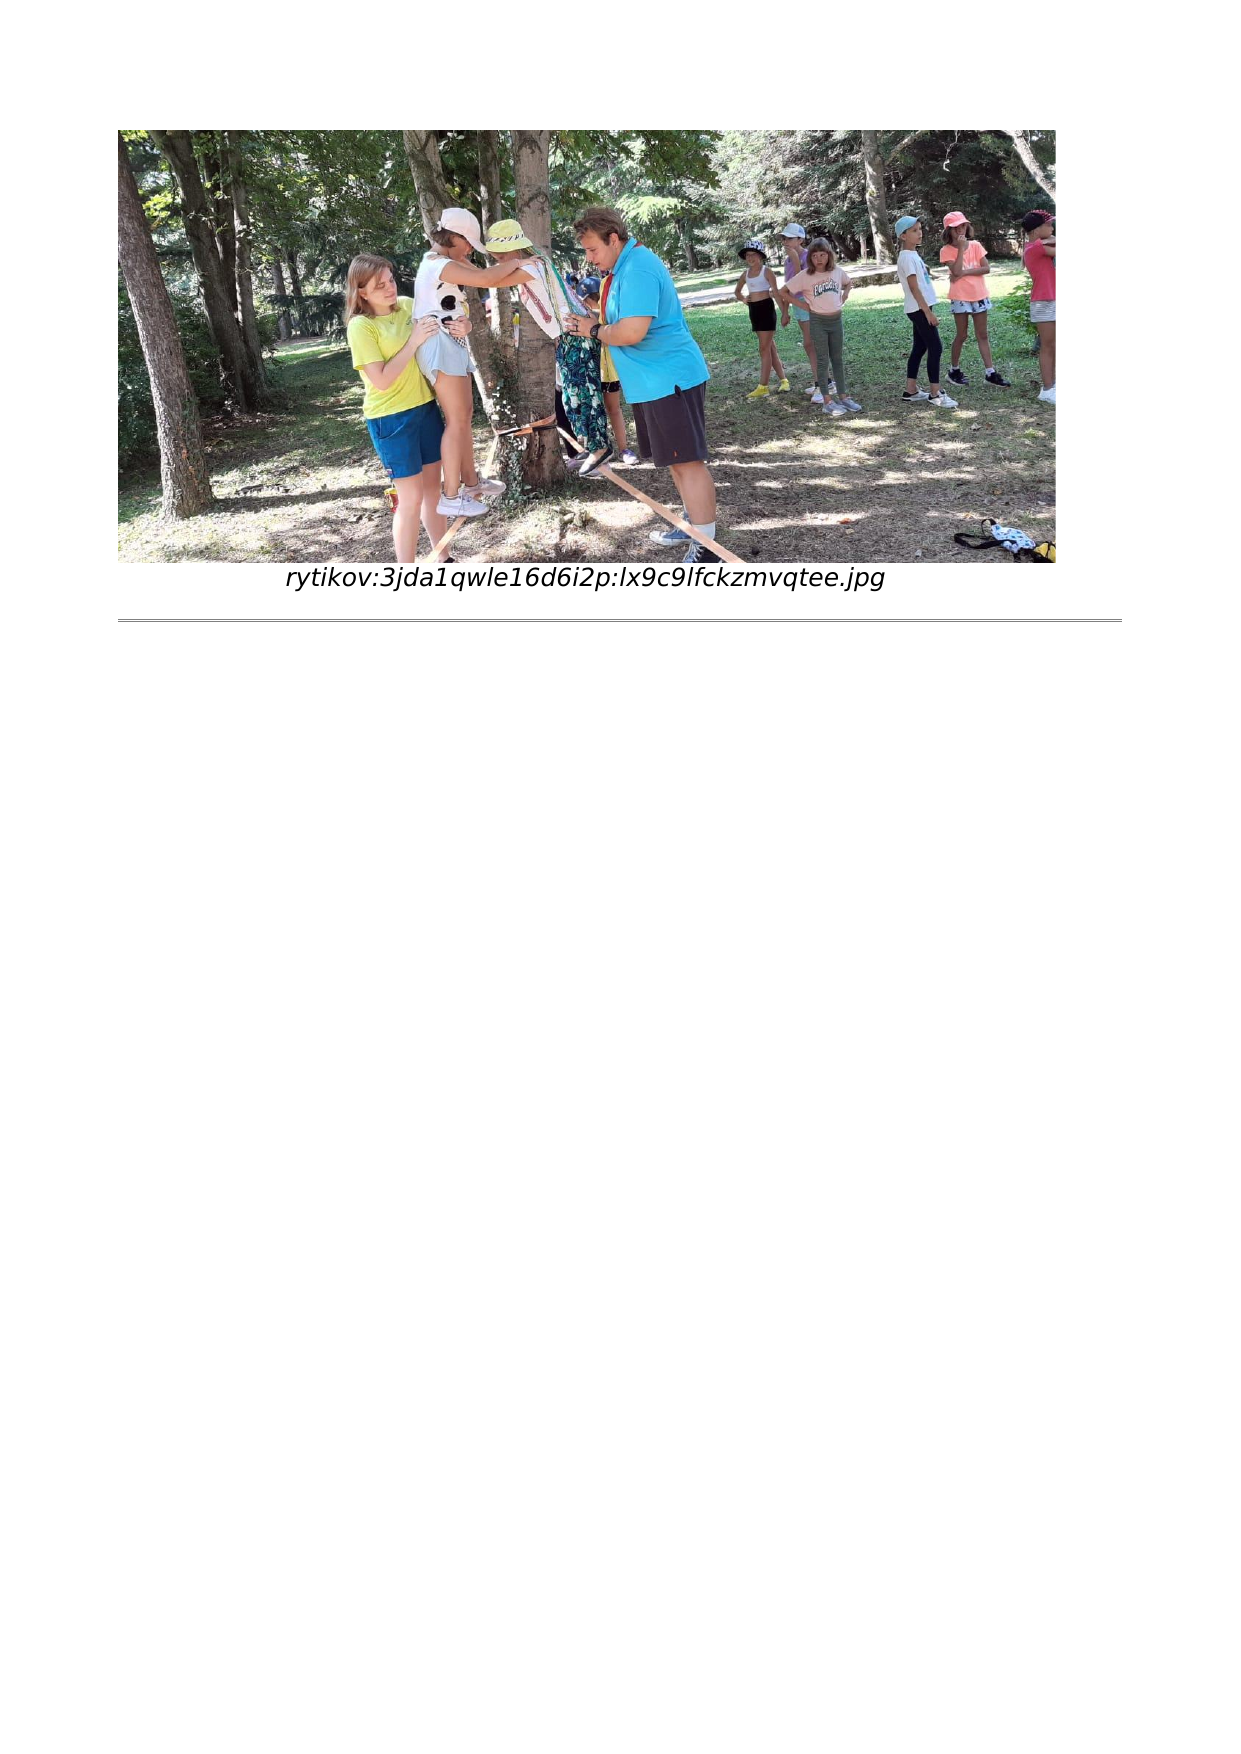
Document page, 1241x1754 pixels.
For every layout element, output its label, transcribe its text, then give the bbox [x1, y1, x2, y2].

text rytikov:3jda1qwle16d6i2p:lx9c9lfckzmvqtee.jpg [118, 563, 1056, 592]
picture [118, 130, 1056, 563]
